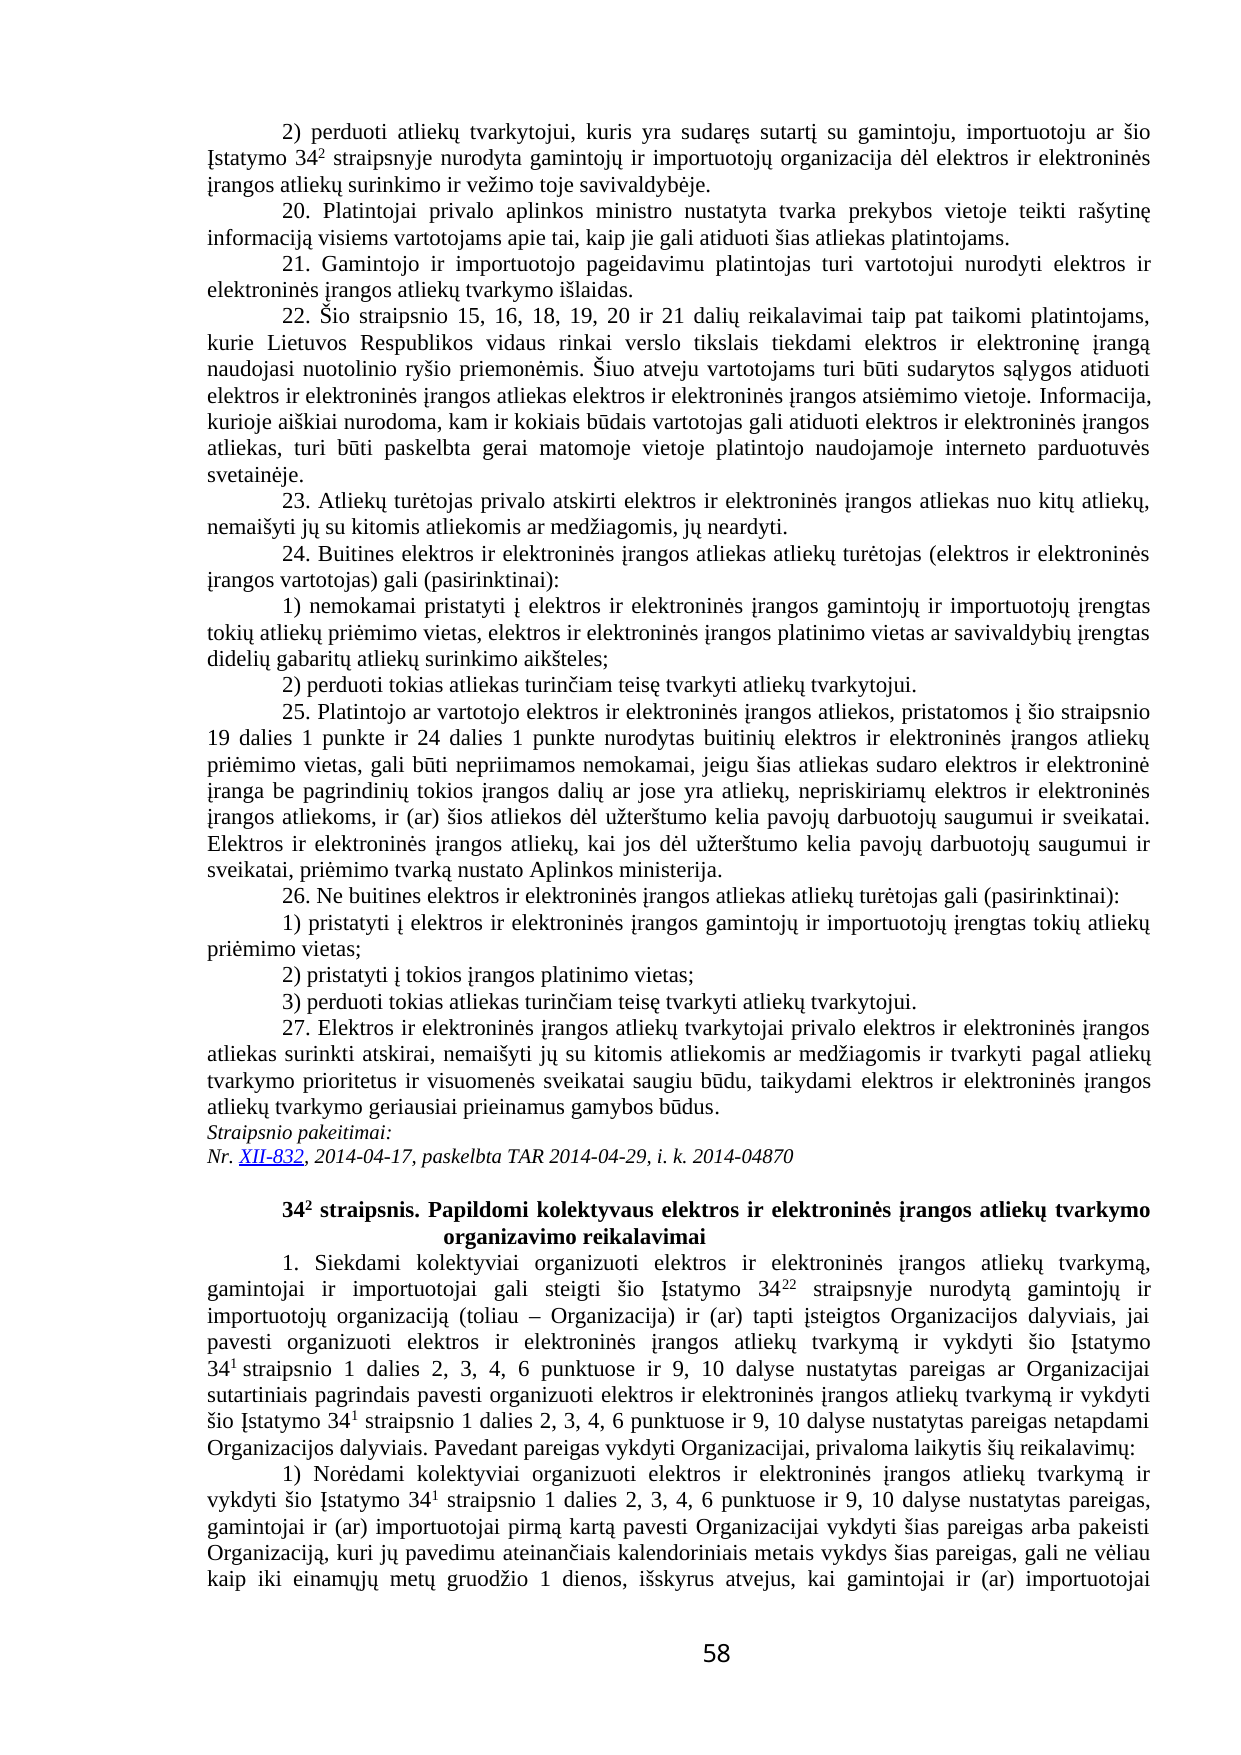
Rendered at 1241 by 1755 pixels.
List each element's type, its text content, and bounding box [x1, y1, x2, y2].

text 2) perduoti atliekų tvarkytojui, kuris yra sudaręs sutartį su gamintoju, importuotoju ar šio Įstatymo 342 straipsnyje nurodyta gamintojų ir importuotojų organizacija dėl elektros ir elektroninės įrangos atliekų surinkimo ir vežimo toje savivaldybėje. [207, 118, 1152, 197]
text 26. Ne buitines elektros ir elektroninės įrangos atliekas atliekų turėtojas gali (pasirinktinai): [207, 882, 1152, 909]
text 342 straipsnis. Papildomi kolektyvaus elektros ir elektroninės įrangos atliekų tvarkymo organizavimo reikalavimai [282, 1196, 1152, 1249]
text 20. Platintojai privalo aplinkos ministro nustatyta tvarka prekybos vietoje teikti rašytinę informaciją visiems vartotojams apie tai, kaip jie gali atiduoti šias atliekas platintojams. [207, 197, 1152, 250]
text Nr. XII-832, 2014-04-17, paskelbta TAR 2014-04-29, i. k. 2014-04870 [207, 1144, 1152, 1168]
text 1) Norėdami kolektyviai organizuoti elektros ir elektroninės įrangos atliekų tvarkymą ir vykdyti šio Įstatymo 341 straipsnio 1 dalies 2, 3, 4, 6 punktuose ir 9, 10 dalyse nustatytas pareigas, gamintojai ir (ar) importuotojai pirmą kartą pavesti Organizacijai vykdyti šias pareigas arba pakeisti Organizaciją, kuri jų pavedimu ateinančiais kalendoriniais metais vykdys šias pareigas, gali ne vėliau kaip iki einamųjų metų gruodžio 1 dienos, išskyrus atvejus, kai gamintojai ir (ar) importuotojai [207, 1460, 1152, 1592]
text 21. Gamintojo ir importuotojo pageidavimu platintojas turi vartotojui nurodyti elektros ir elektroninės įrangos atliekų tvarkymo išlaidas. [207, 250, 1152, 303]
text 2) pristatyti į tokios įrangos platinimo vietas; [207, 961, 1152, 988]
text 1) nemokamai pristatyti į elektros ir elektroninės įrangos gamintojų ir importuotojų įrengtas tokių atliekų priėmimo vietas, elektros ir elektroninės įrangos platinimo vietas ar savivaldybių įrengtas didelių gabaritų atliekų surinkimo aikšteles; [207, 592, 1152, 672]
text 3) perduoti tokias atliekas turinčiam teisę tvarkyti atliekų tvarkytojui. [207, 988, 1152, 1014]
text 25. Platintojo ar vartotojo elektros ir elektroninės įrangos atliekos, pristatomos į šio straipsnio 19 dalies 1 punkte ir 24 dalies 1 punkte nurodytas buitinių elektros ir elektroninės įrangos atliekų priėmimo vietas, gali būti nepriimamos nemokamai, jeigu šias atliekas sudaro elektros ir elektroninė įranga be pagrindinių tokios įrangos dalių ar jose yra atliekų, nepriskiriamų elektros ir elektroninės įrangos atliekoms, ir (ar) šios atliekos dėl užterštumo kelia pavojų darbuotojų saugumui ir sveikatai. Elektros ir elektroninės įrangos atliekų, kai jos dėl užterštumo kelia pavojų darbuotojų saugumui ir sveikatai, priėmimo tvarką nustato Aplinkos ministerija. [207, 698, 1152, 882]
text 1. Siekdami kolektyviai organizuoti elektros ir elektroninės įrangos atliekų tvarkymą, gamintojai ir importuotojai gali steigti šio Įstatymo 3422 straipsnyje nurodytą gamintojų ir importuotojų organizaciją (toliau – Organizacija) ir (ar) tapti įsteigtos Organizacijos dalyviais, jai pavesti organizuoti elektros ir elektroninės įrangos atliekų tvarkymą ir vykdyti šio Įstatymo 341 straipsnio 1 dalies 2, 3, 4, 6 punktuose ir 9, 10 dalyse nustatytas pareigas ar Organizacijai sutartiniais pagrindais pavesti organizuoti elektros ir elektroninės įrangos atliekų tvarkymą ir vykdyti šio Įstatymo 341 straipsnio 1 dalies 2, 3, 4, 6 punktuose ir 9, 10 dalyse nustatytas pareigas netapdami Organizacijos dalyviais. Pavedant pareigas vykdyti Organizacijai, privaloma laikytis šių reikalavimų: [207, 1249, 1152, 1460]
text 23. Atliekų turėtojas privalo atskirti elektros ir elektroninės įrangos atliekas nuo kitų atliekų, nemaišyti jų su kitomis atliekomis ar medžiagomis, jų neardyti. [207, 487, 1152, 540]
text 2) perduoti tokias atliekas turinčiam teisę tvarkyti atliekų tvarkytojui. [207, 672, 1152, 698]
text 22. Šio straipsnio 15, 16, 18, 19, 20 ir 21 dalių reikalavimai taip pat taikomi platintojams, kurie Lietuvos Respublikos vidaus rinkai verslo tikslais tiekdami elektros ir elektroninę įrangą naudojasi nuotolinio ryšio priemonėmis. Šiuo atveju vartotojams turi būti sudarytos sąlygos atiduoti elektros ir elektroninės įrangos atliekas elektros ir elektroninės įrangos atsiėmimo vietoje. Informacija, kurioje aiškiai nurodoma, kam ir kokiais būdais vartotojas gali atiduoti elektros ir elektroninės įrangos atliekas, turi būti paskelbta gerai matomoje vietoje platintojo naudojamoje interneto parduotuvės svetainėje. [207, 303, 1152, 487]
text 1) pristatyti į elektros ir elektroninės įrangos gamintojų ir importuotojų įrengtas tokių atliekų priėmimo vietas; [207, 909, 1152, 961]
text 27. Elektros ir elektroninės įrangos atliekų tvarkytojai privalo elektros ir elektroninės įrangos atliekas surinkti atskirai, nemaišyti jų su kitomis atliekomis ar medžiagomis ir tvarkyti pagal atliekų tvarkymo prioritetus ir visuomenės sveikatai saugiu būdu, taikydami elektros ir elektroninės įrangos atliekų tvarkymo geriausiai prieinamus gamybos būdus. [207, 1014, 1152, 1119]
text Straipsnio pakeitimai: [207, 1119, 1152, 1144]
text 24. Buitines elektros ir elektroninės įrangos atliekas atliekų turėtojas (elektros ir elektroninės įrangos vartotojas) gali (pasirinktinai): [207, 540, 1152, 592]
